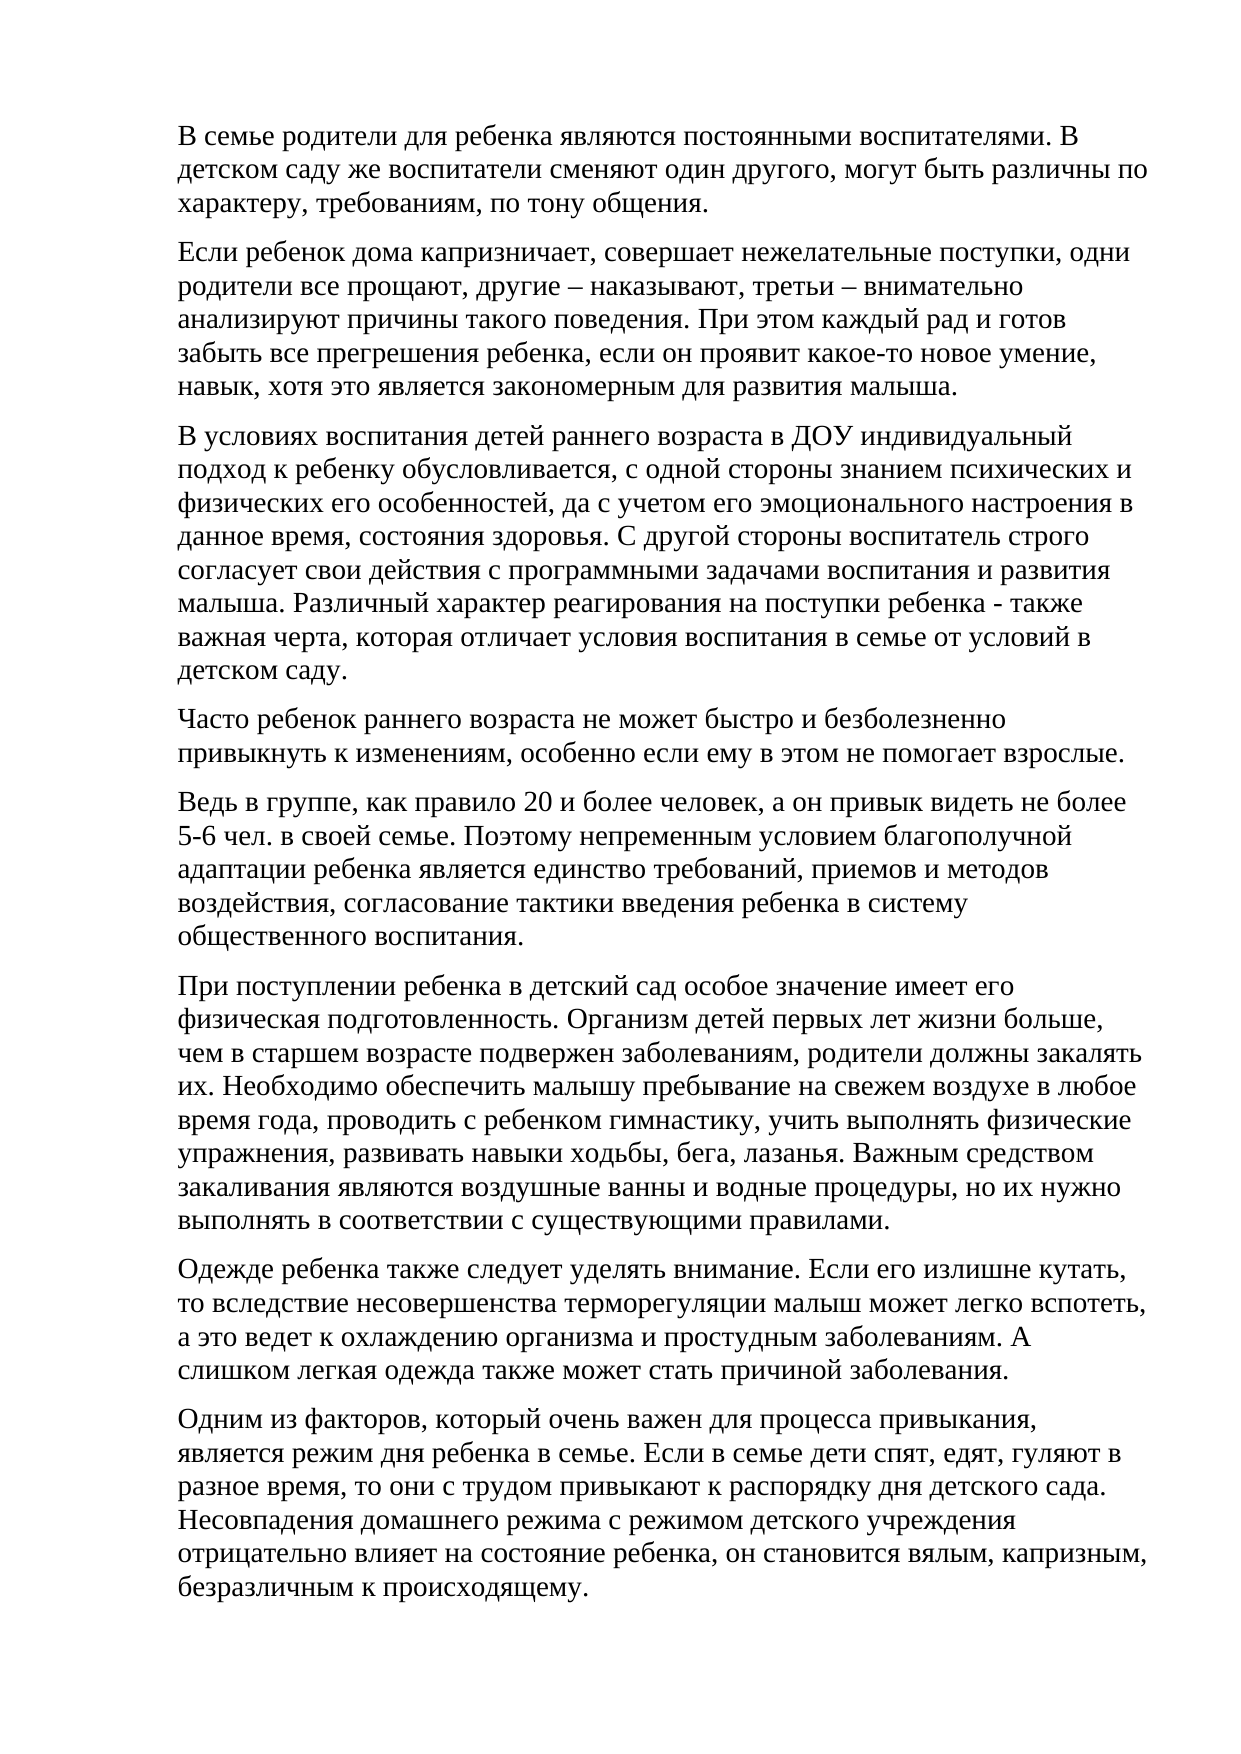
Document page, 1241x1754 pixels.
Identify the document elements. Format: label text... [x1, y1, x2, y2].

text Если ребенок дома капризничает, совершает нежелательные поступки, одни родители все прощают, другие – наказывают, третьи – внимательно анализируют причины такого поведения. При этом каждый рад и готов забыть все прегрешения ребенка, если он проявит какое-то новое умение, навык, хотя это является закономерным для развития малыша. [177, 234, 1152, 402]
text В семье родители для ребенка являются постоянными воспитателями. В детском саду же воспитатели сменяют один другого, могут быть различны по характеру, требованиям, по тону общения. [177, 118, 1152, 219]
text Ведь в группе, как правило 20 и более человек, а он привык видеть не более 5-6 чел. в своей семье. Поэтому непременным условием благополучной адаптации ребенка является единство требований, приемов и методов воздействия, согласование тактики введения ребенка в систему общественного воспитания. [177, 784, 1152, 952]
text Часто ребенок раннего возраста не может быстро и безболезненно привыкнуть к изменениям, особенно если ему в этом не помогает взрослые. [177, 702, 1152, 769]
text Одним из факторов, который очень важен для процесса привыкания, является режим дня ребенка в семье. Если в семье дети спят, едят, гуляют в разное время, то они с трудом привыкают к распорядку дня детского сада. Несовпадения домашнего режима с режимом детского учреждения отрицательно влияет на состояние ребенка, он становится вялым, капризным, безразличным к происходящему. [177, 1401, 1152, 1603]
text Одежде ребенка также следует уделять внимание. Если его излишне кутать, то вследствие несовершенства терморегуляции малыш может легко вспотеть, а это ведет к охлаждению организма и простудным заболеваниям. А слишком легкая одежда также может стать причиной заболевания. [177, 1252, 1152, 1386]
text При поступлении ребенка в детский сад особое значение имеет его физическая подготовленность. Организм детей первых лет жизни больше, чем в старшем возрасте подвержен заболеваниям, родители должны закалять их. Необходимо обеспечить малышу пребывание на свежем воздухе в любое время года, проводить с ребенком гимнастику, учить выполнять физические упражнения, развивать навыки ходьбы, бега, лазанья. Важным средством закаливания являются воздушные ванны и водные процедуры, но их нужно выполнять в соответствии с существующими правилами. [177, 968, 1152, 1236]
text В условиях воспитания детей раннего возраста в ДОУ индивидуальный подход к ребенку обусловливается, с одной стороны знанием психических и физических его особенностей, да с учетом его эмоционального настроения в данное время, состояния здоровья. С другой стороны воспитатель строго согласует свои действия с программными задачами воспитания и развития малыша. Различный характер реагирования на поступки ребенка - также важная черта, которая отличает условия воспитания в семье от условий в детском саду. [177, 418, 1152, 686]
